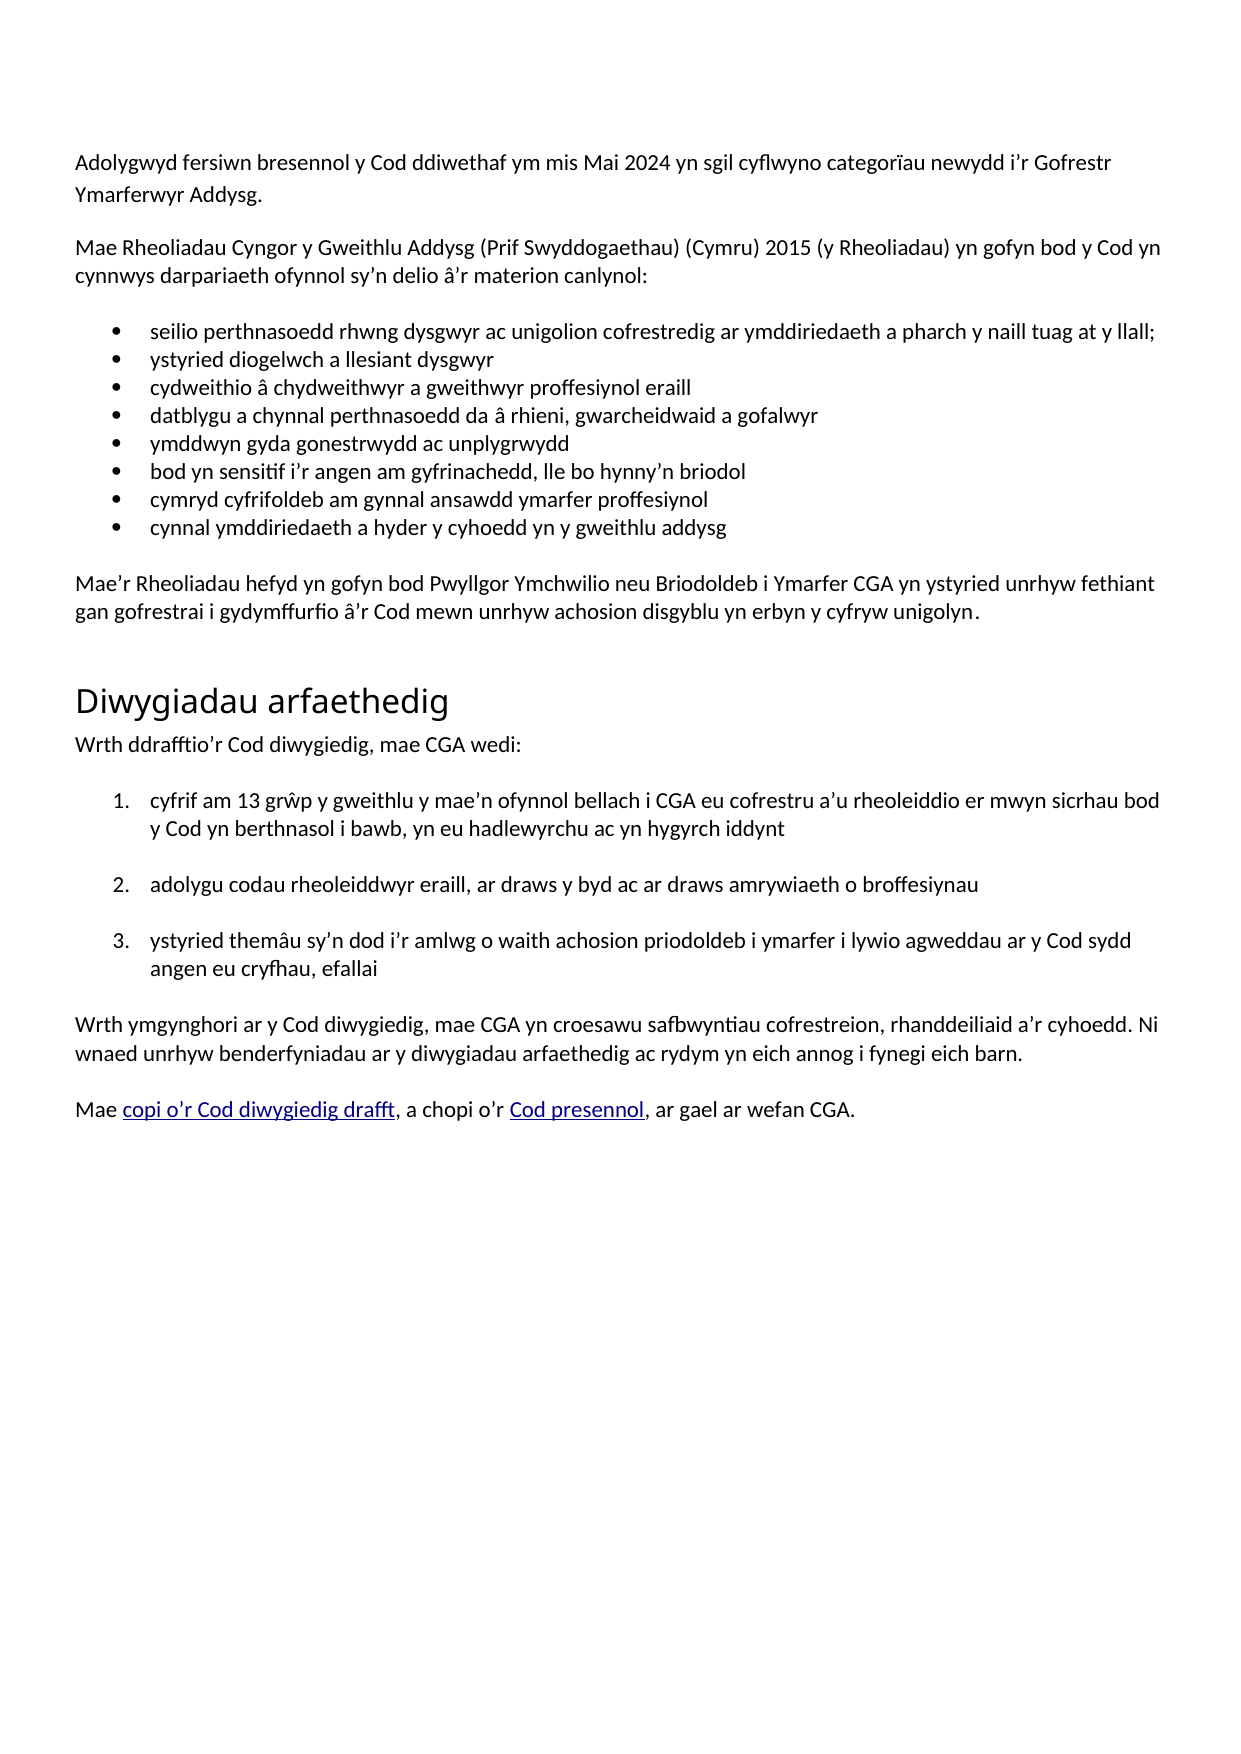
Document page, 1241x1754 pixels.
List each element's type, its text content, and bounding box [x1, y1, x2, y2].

text Mae’r Rheoliadau hefyd yn gofyn bod Pwyllgor Ymchwilio neu Briodoldeb i Ymarfer CGA yn ystyried unrhyw fethiant gan gofrestrai i gydymffurfio â’r Cod mewn unrhyw achosion disgyblu yn erbyn y cyfryw unigolyn. [75, 569, 1165, 625]
list ystyried themâu sy’n dod i’r amlwg o waith achosion priodoldeb i ymarfer i lywio agweddau ar y Cod sydd angen eu cryfhau, efallai [112, 927, 1165, 983]
text Wrth ymgynghori ar y Cod diwygiedig, mae CGA yn croesawu safbwyntiau cofrestreion, rhanddeiliaid a’r cyhoedd. Ni wnaed unrhyw benderfyniadau ar y diwygiadau arfaethedig ac rydym yn eich annog i fynegi eich barn. [75, 1011, 1165, 1067]
list cyfrif am 13 grŵp y gweithlu y mae’n ofynnol bellach i CGA eu cofrestru a’u rheoleiddio er mwyn sicrhau bod y Cod yn berthnasol i bawb, yn eu hadlewyrchu ac yn hygyrch iddynt [112, 786, 1165, 842]
list ystyried diogelwch a llesiant dysgwyr [112, 345, 1165, 373]
list adolygu codau rheoleiddwyr eraill, ar draws y byd ac ar draws amrywiaeth o broffesiynau [112, 871, 1165, 898]
list cydweithio â chydweithwyr a gweithwyr proffesiynol eraill [112, 373, 1165, 401]
list seilio perthnasoedd rhwng dysgwyr ac unigolion cofrestredig ar ymddiriedaeth a pharch y naill tuag at y llall; [112, 317, 1165, 345]
text Adolygwyd fersiwn bresennol y Cod ddiwethaf ym mis Mai 2024 yn sgil cyflwyno categorïau newydd i’r Gofrestr Ymarferwyr Addysg. [75, 148, 1165, 208]
list ymddwyn gyda gonestrwydd ac unplygrwydd [112, 429, 1165, 457]
list datblygu a chynnal perthnasoedd da â rhieni, gwarcheidwaid a gofalwyr [112, 401, 1165, 429]
list bod yn sensitif i’r angen am gyfrinachedd, lle bo hynny’n briodol [112, 457, 1165, 485]
list cynnal ymddiriedaeth a hyder y cyhoedd yn y gweithlu addysg [112, 513, 1165, 541]
text Mae copi o’r Cod diwygiedig drafft, a chopi o’r Cod presennol, ar gael ar wefan CGA. [75, 1095, 1165, 1123]
text Wrth ddrafftio’r Cod diwygiedig, mae CGA wedi: [75, 730, 1165, 758]
subtitle Diwygiadau arfaethedig [75, 678, 1165, 724]
list cymryd cyfrifoldeb am gynnal ansawdd ymarfer proffesiynol [112, 485, 1165, 513]
text Mae Rheoliadau Cyngor y Gweithlu Addysg (Prif Swyddogaethau) (Cymru) 2015 (y Rheoliadau) yn gofyn bod y Cod yn cynnwys darpariaeth ofynnol sy’n delio â’r materion canlynol: [75, 233, 1165, 289]
